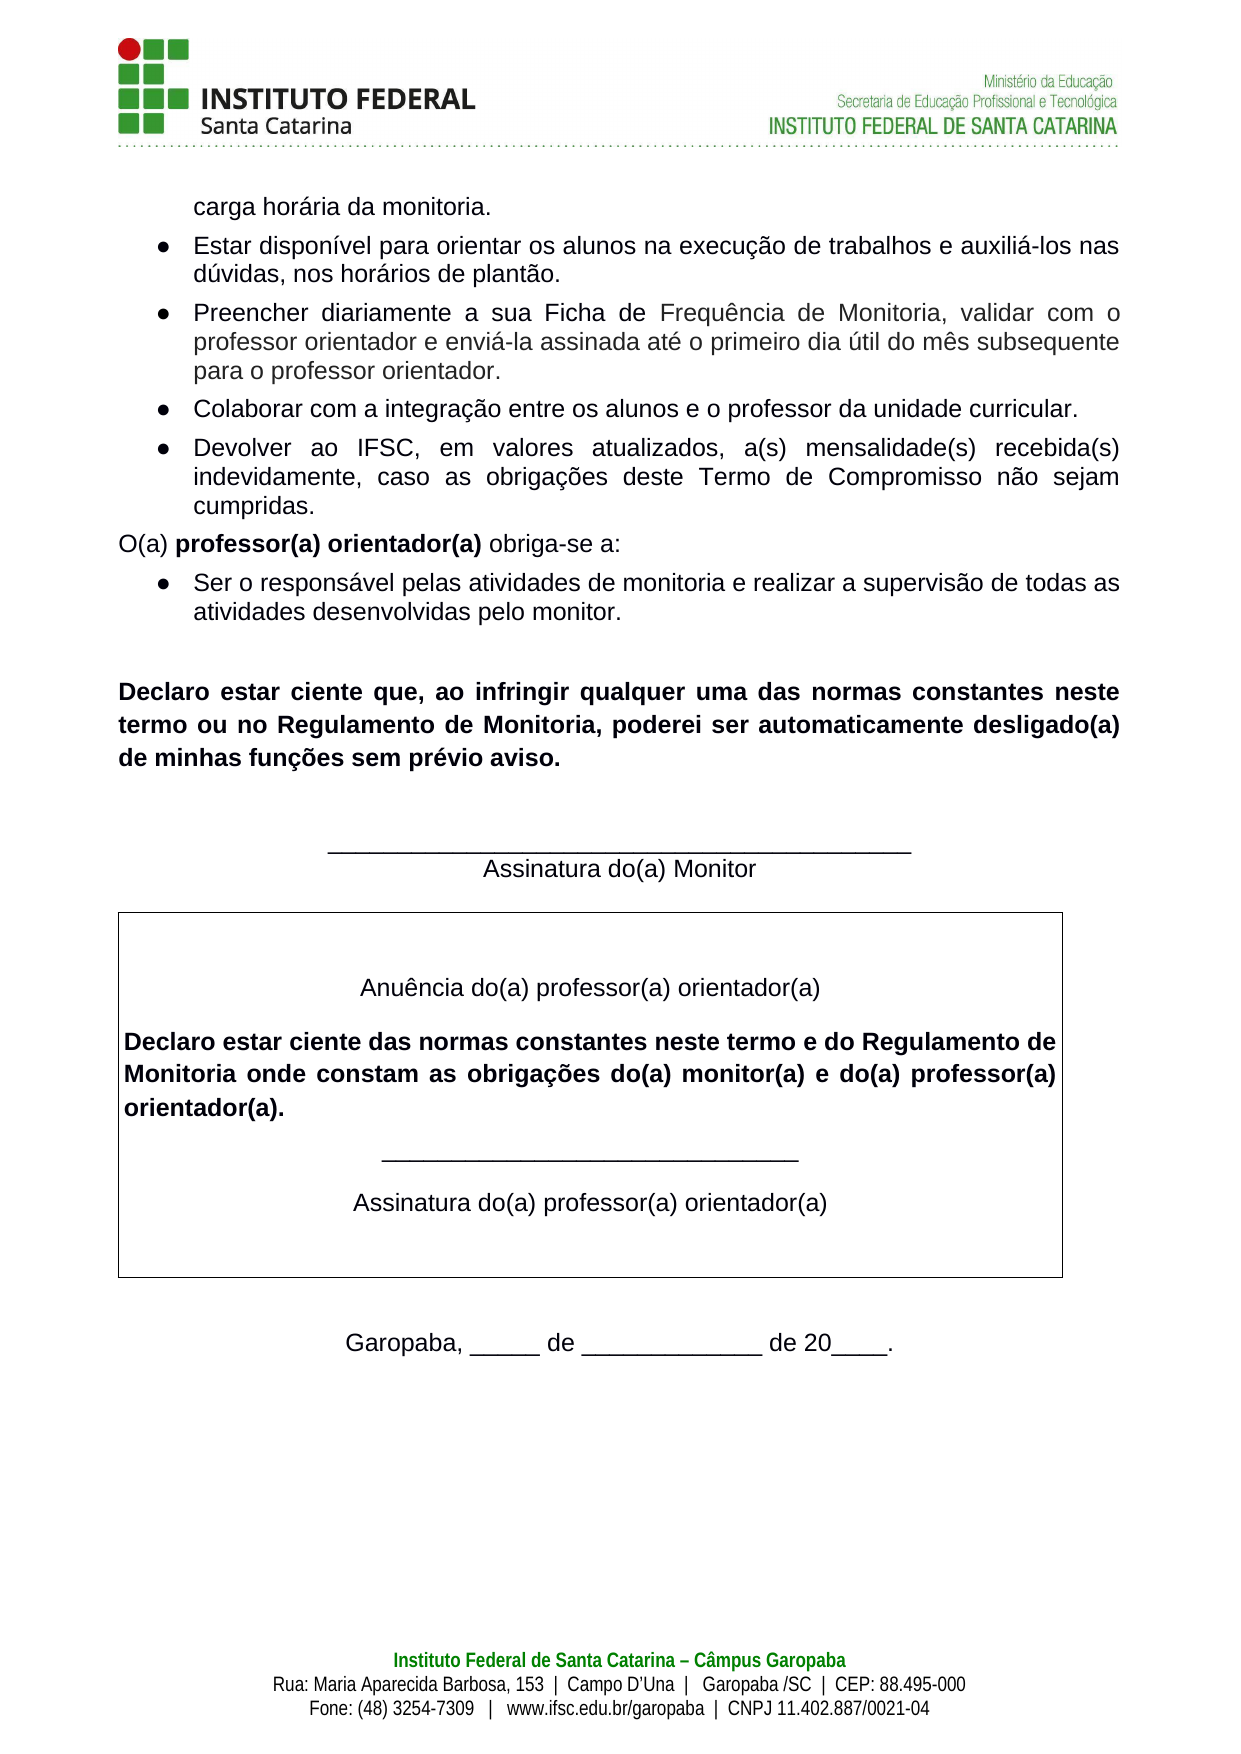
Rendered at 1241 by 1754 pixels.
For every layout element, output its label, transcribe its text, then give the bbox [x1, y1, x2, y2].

list Ser o responsável pelas atividades de monitoria e realizar a supervisão de todas as atividades desenvolvidas pelo monitor. [156, 568, 1122, 626]
list carga horária da monitoria. [156, 192, 1122, 221]
text Declaro estar ciente que, ao infringir qualquer uma das normas constantes neste termo ou no Regulamento de Monitoria, poderei ser automaticamente desligado(a) de minhas funções sem prévio aviso. [118, 677, 1122, 772]
table_header Anuência do(a) professor(a) orientador(a) Declaro estar ciente das normas constantes neste termo e do Regulamento de Monitoria onde constam as obrigações do(a) monitor(a) e do(a) professor(a) orientador(a). ______________________________ Assinatura do(a) professor(a) orientador(a) [119, 913, 1062, 1277]
list Preencher diariamente a sua Ficha de Frequência de Monitoria, validar com o professor orientador e enviá-la assinada até o primeiro dia útil do mês subsequente para o professor orientador. [156, 298, 1122, 384]
text Assinatura do(a) Monitor [118, 854, 1122, 883]
list Estar disponível para orientar os alunos na execução de trabalhos e auxiliá-los nas dúvidas, nos horários de plantão. [156, 231, 1122, 288]
list Devolver ao IFSC, em valores atualizados, a(s) mensalidade(s) recebida(s) indevidamente, caso as obrigações deste Termo de Compromisso não sejam cumpridas. [156, 433, 1122, 519]
picture [118, 38, 1122, 147]
text __________________________________________ [118, 826, 1122, 854]
text O(a) professor(a) orientador(a) obriga-se a: [118, 529, 1122, 558]
list Colaborar com a integração entre os alunos e o professor da unidade curricular. [156, 394, 1122, 423]
text Garopaba, _____ de _____________ de 20____. [118, 1327, 1122, 1356]
